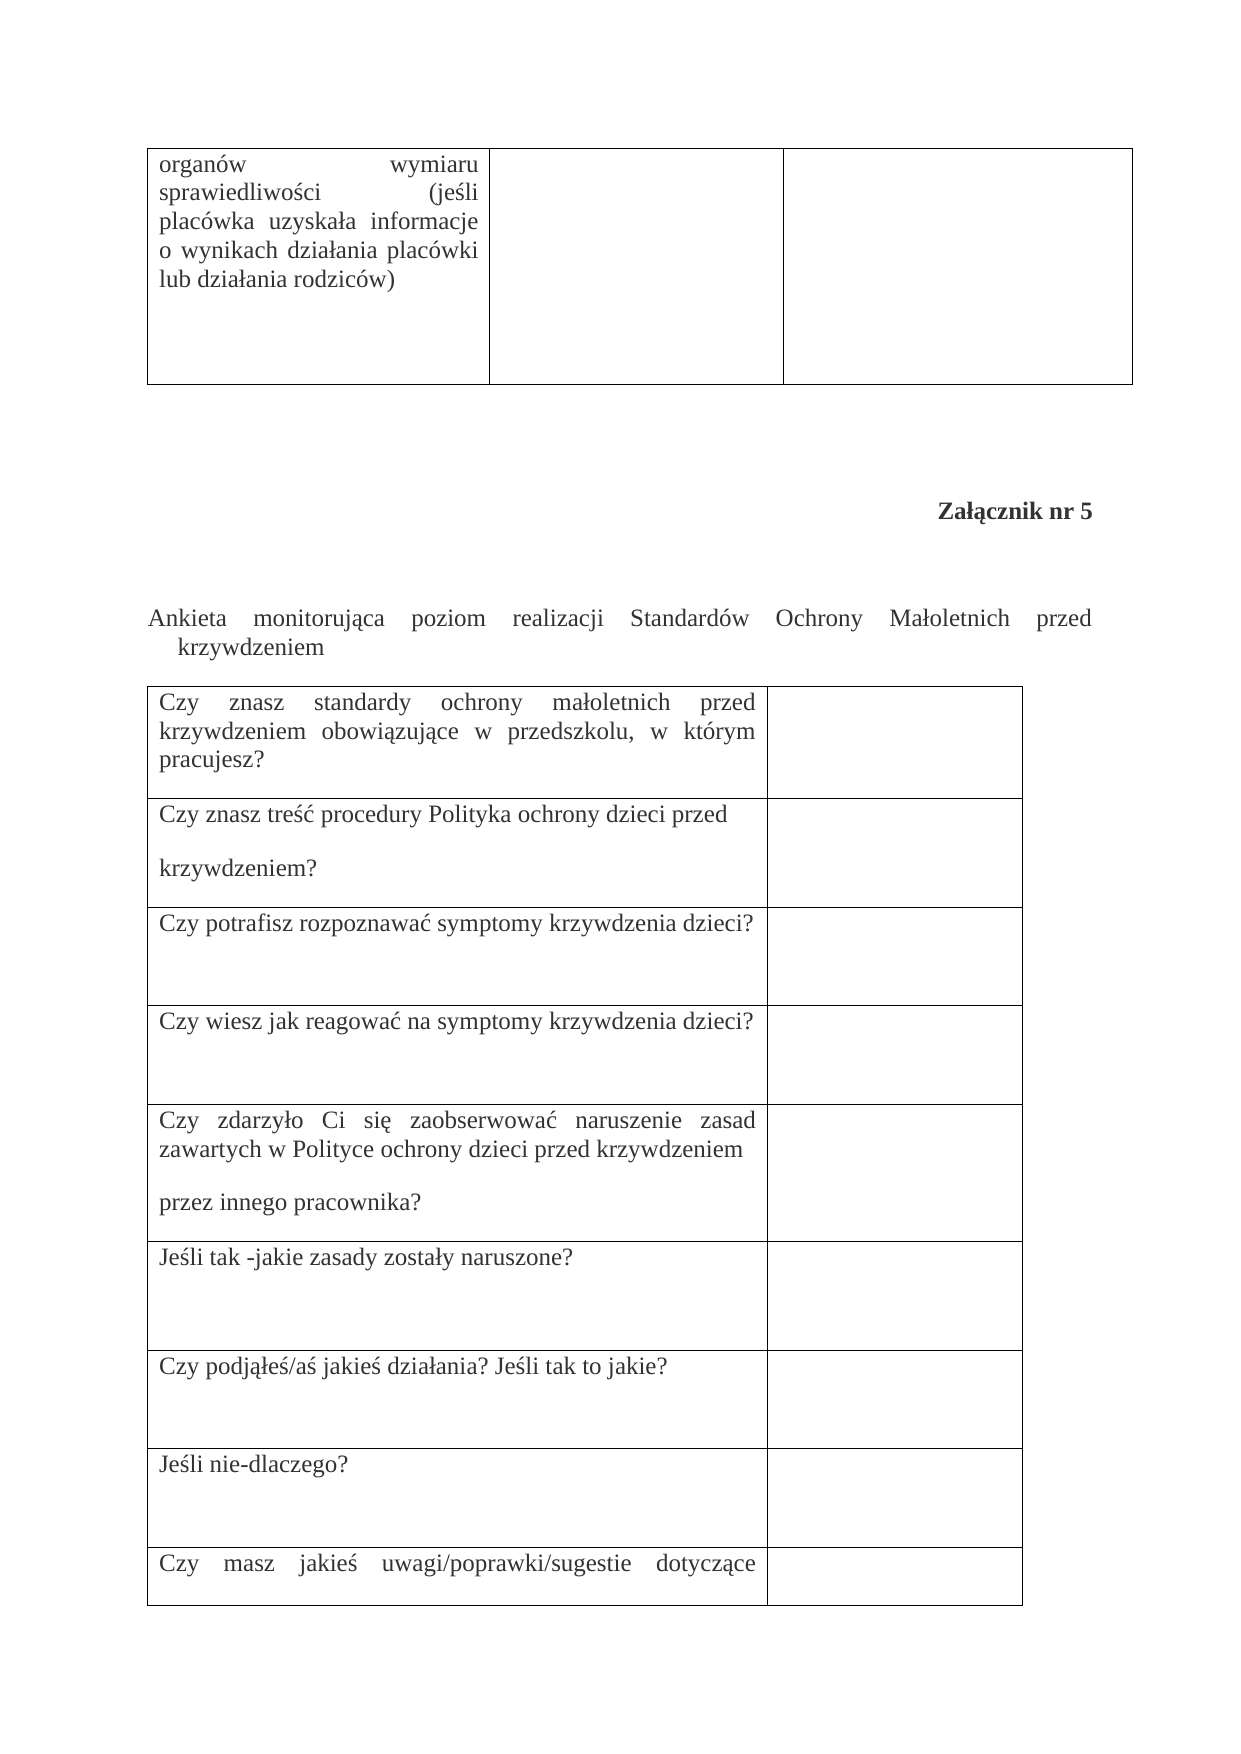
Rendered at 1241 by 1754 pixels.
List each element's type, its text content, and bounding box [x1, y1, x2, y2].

table_cell Czy znasz treść procedury Polityka ochrony dzieci przed krzywdzeniem? [148, 799, 767, 907]
table_cell organów wymiaru sprawiedliwości (jeśli placówka uzyskała informacje o wynikach działania placówki lub działania rodziców) [148, 149, 489, 384]
table_cell [768, 908, 1022, 1005]
table_cell [768, 1548, 1022, 1605]
text Ankieta monitorująca poziom realizacji Standardów Ochrony Małoletnich przed krzywdzeniem [148, 603, 1093, 661]
table_cell [768, 799, 1022, 907]
table_cell Czy masz jakieś uwagi/poprawki/sugestie dotyczące [148, 1548, 767, 1605]
table_cell Czy wiesz jak reagować na symptomy krzywdzenia dzieci? [148, 1006, 767, 1104]
table_cell [490, 149, 783, 384]
table_cell [768, 1242, 1022, 1350]
table_cell [768, 1006, 1022, 1104]
table_cell Czy zdarzyło Ci się zaobserwować naruszenie zasad zawartych w Polityce ochrony dzieci przed krzywdzeniem przez innego pracownika? [148, 1105, 767, 1241]
table_cell [784, 149, 1132, 384]
table_cell Jeśli tak -jakie zasady zostały naruszone? [148, 1242, 767, 1350]
table_cell [768, 1105, 1022, 1241]
table_header Czy znasz standardy ochrony małoletnich przed krzywdzeniem obowiązujące w przedszkolu, w którym pracujesz? [148, 687, 767, 798]
table_cell [768, 1351, 1022, 1448]
table_cell Czy podjąłeś/aś jakieś działania? Jeśli tak to jakie? [148, 1351, 767, 1448]
table_cell Czy potrafisz rozpoznawać symptomy krzywdzenia dzieci? [148, 908, 767, 1005]
table_cell Jeśli nie-dlaczego? [148, 1449, 767, 1547]
table_cell [768, 1449, 1022, 1547]
text Załącznik nr 5 [148, 496, 1093, 525]
table_header [768, 687, 1022, 798]
